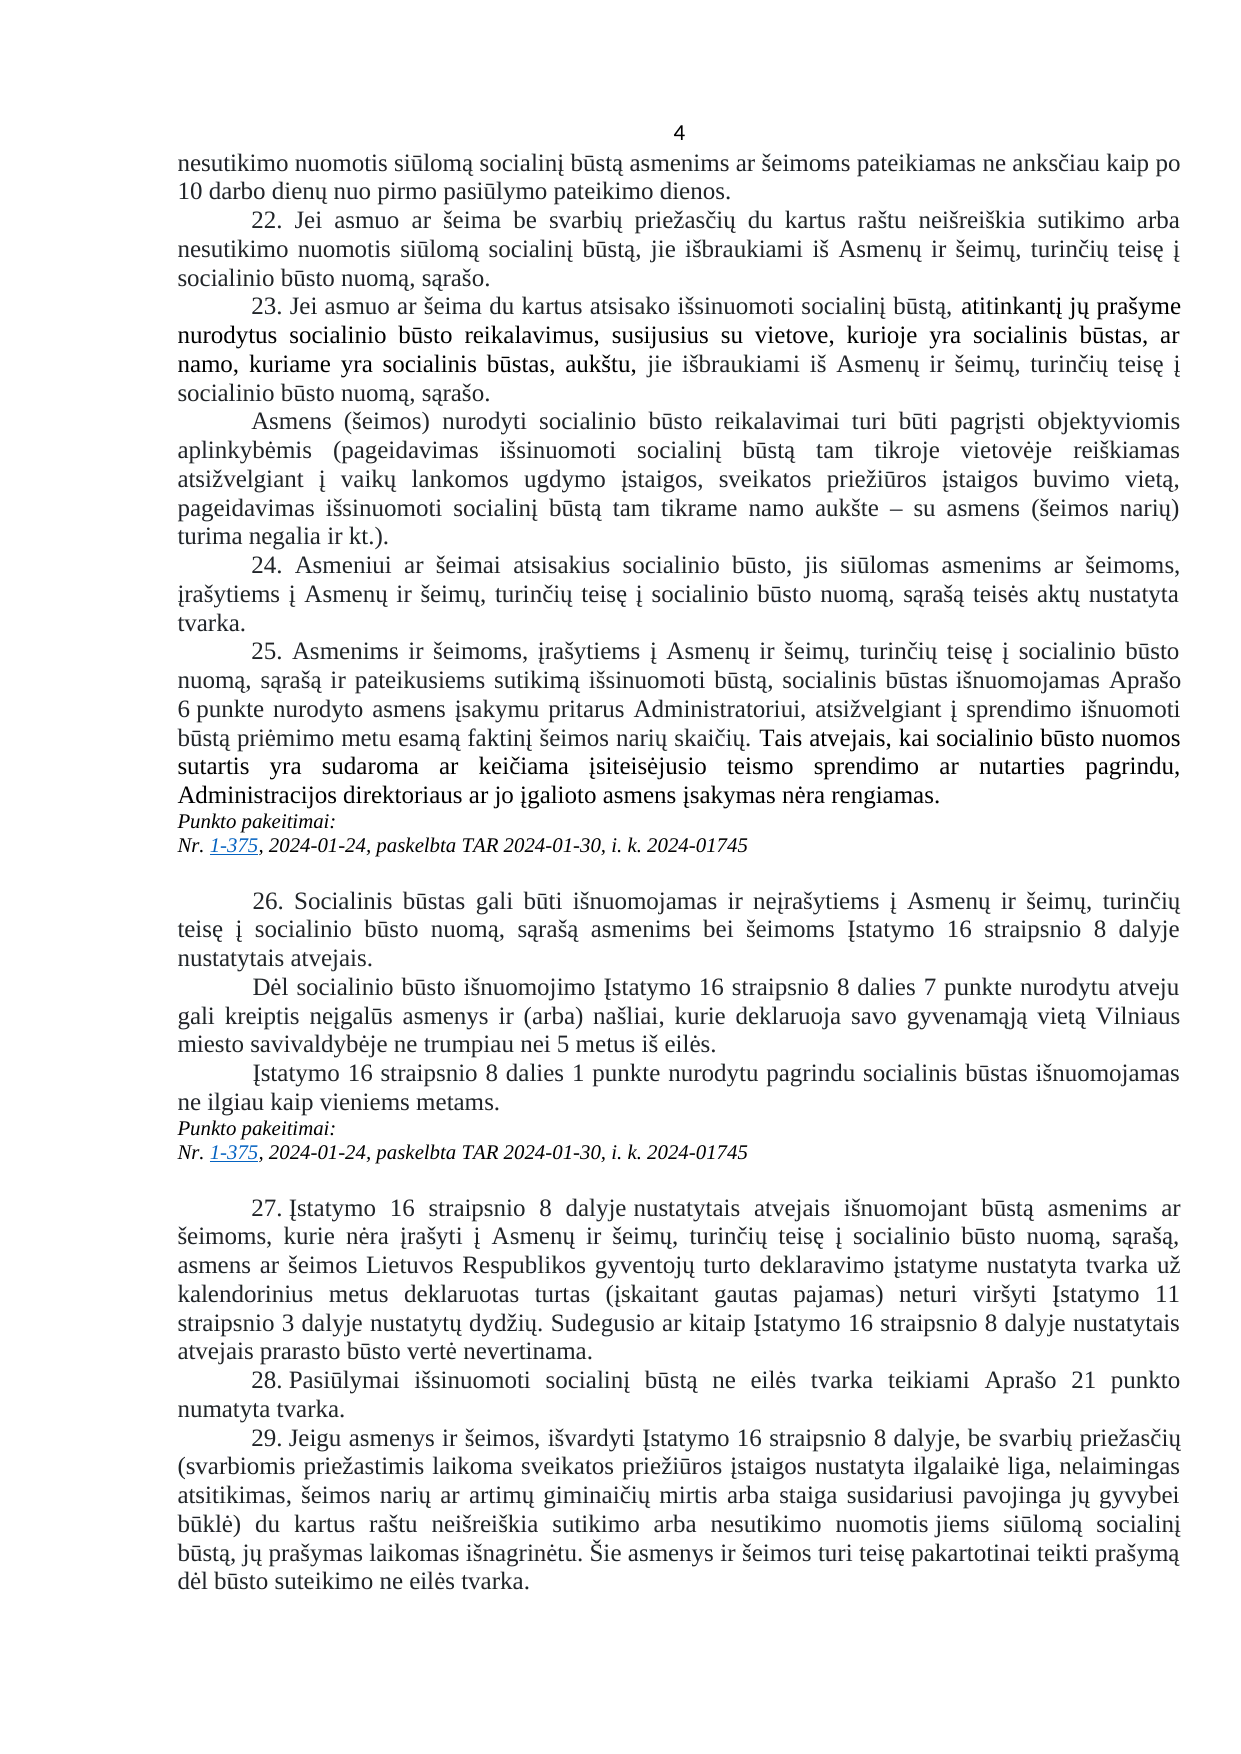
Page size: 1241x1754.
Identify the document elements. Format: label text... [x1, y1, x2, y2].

text Asmens (šeimos) nurodyti socialinio būsto reikalavimai turi būti pagrįsti objektyviomis aplinkybėmis (pageidavimas išsinuomoti socialinį būstą tam tikroje vietovėje reiškiamas atsižvelgiant į vaikų lankomos ugdymo įstaigos, sveikatos priežiūros įstaigos buvimo vietą, pageidavimas išsinuomoti socialinį būstą tam tikrame namo aukšte – su asmens (šeimos narių) turima negalia ir kt.). [177, 406, 1181, 550]
text 27. Įstatymo 16 straipsnio 8 dalyje nustatytais atvejais išnuomojant būstą asmenims ar šeimoms, kurie nėra įrašyti į Asmenų ir šeimų, turinčių teisę į socialinio būsto nuomą, sąrašą, asmens ar šeimos Lietuvos Respublikos gyventojų turto deklaravimo įstatyme nustatyta tvarka už kalendorinius metus deklaruotas turtas (įskaitant gautas pajamas) neturi viršyti Įstatymo 11 straipsnio 3 dalyje nustatytų dydžių. Sudegusio ar kitaip Įstatymo 16 straipsnio 8 dalyje nustatytais atvejais prarasto būsto vertė nevertinama. [177, 1193, 1181, 1365]
text 25. Asmenims ir šeimoms, įrašytiems į Asmenų ir šeimų, turinčių teisę į socialinio būsto nuomą, sąrašą ir pateikusiems sutikimą išsinuomoti būstą, socialinis būstas išnuomojamas Aprašo 6 punkte nurodyto asmens įsakymu pritarus Administratoriui, atsižvelgiant į sprendimo išnuomoti būstą priėmimo metu esamą faktinį šeimos narių skaičių. Tais atvejais, kai socialinio būsto nuomos sutartis yra sudaroma ar keičiama įsiteisėjusio teismo sprendimo ar nutarties pagrindu, Administracijos direktoriaus ar jo įgalioto asmens įsakymas nėra rengiamas. [177, 636, 1181, 809]
text 26. Socialinis būstas gali būti išnuomojamas ir neįrašytiems į Asmenų ir šeimų, turinčių teisę į socialinio būsto nuomą, sąrašą asmenims bei šeimoms Įstatymo 16 straipsnio 8 dalyje nustatytais atvejais. [177, 886, 1181, 972]
text Punkto pakeitimai: [177, 809, 1181, 833]
text 22. Jei asmuo ar šeima be svarbių priežasčių du kartus raštu neišreiškia sutikimo arba nesutikimo nuomotis siūlomą socialinį būstą, jie išbraukiami iš Asmenų ir šeimų, turinčių teisę į socialinio būsto nuomą, sąrašo. [177, 205, 1181, 291]
text Įstatymo 16 straipsnio 8 dalies 1 punkte nurodytu pagrindu socialinis būstas išnuomojamas ne ilgiau kaip vieniems metams. [177, 1058, 1181, 1116]
text 23. Jei asmuo ar šeima du kartus atsisako išsinuomoti socialinį būstą, atitinkantį jų prašyme nurodytus socialinio būsto reikalavimus, susijusius su vietove, kurioje yra socialinis būstas, ar namo, kuriame yra socialinis būstas, aukštu, jie išbraukiami iš Asmenų ir šeimų, turinčių teisę į socialinio būsto nuomą, sąrašo. [177, 291, 1181, 406]
text nesutikimo nuomotis siūlomą socialinį būstą asmenims ar šeimoms pateikiamas ne anksčiau kaip po 10 darbo dienų nuo pirmo pasiūlymo pateikimo dienos. [177, 148, 1181, 205]
text Nr. 1-375, 2024-01-24, paskelbta TAR 2024-01-30, i. k. 2024-01745 [177, 1140, 1181, 1164]
text Nr. 1-375, 2024-01-24, paskelbta TAR 2024-01-30, i. k. 2024-01745 [177, 833, 1181, 857]
text 24. Asmeniui ar šeimai atsisakius socialinio būsto, jis siūlomas asmenims ar šeimoms, įrašytiems į Asmenų ir šeimų, turinčių teisę į socialinio būsto nuomą, sąrašą teisės aktų nustatyta tvarka. [177, 550, 1181, 636]
text 28. Pasiūlymai išsinuomoti socialinį būstą ne eilės tvarka teikiami Aprašo 21 punkto numatyta tvarka. [177, 1365, 1181, 1423]
text 29. Jeigu asmenys ir šeimos, išvardyti Įstatymo 16 straipsnio 8 dalyje, be svarbių priežasčių (svarbiomis priežastimis laikoma sveikatos priežiūros įstaigos nustatyta ilgalaikė liga, nelaimingas atsitikimas, šeimos narių ar artimų giminaičių mirtis arba staiga susidariusi pavojinga jų gyvybei būklė) du kartus raštu neišreiškia sutikimo arba nesutikimo nuomotis jiems siūlomą socialinį būstą, jų prašymas laikomas išnagrinėtu. Šie asmenys ir šeimos turi teisę pakartotinai teikti prašymą dėl būsto suteikimo ne eilės tvarka. [177, 1423, 1181, 1595]
text Dėl socialinio būsto išnuomojimo Įstatymo 16 straipsnio 8 dalies 7 punkte nurodytu atveju gali kreiptis neįgalūs asmenys ir (arba) našliai, kurie deklaruoja savo gyvenamąją vietą Vilniaus miesto savivaldybėje ne trumpiau nei 5 metus iš eilės. [177, 972, 1181, 1058]
text Punkto pakeitimai: [177, 1116, 1181, 1140]
